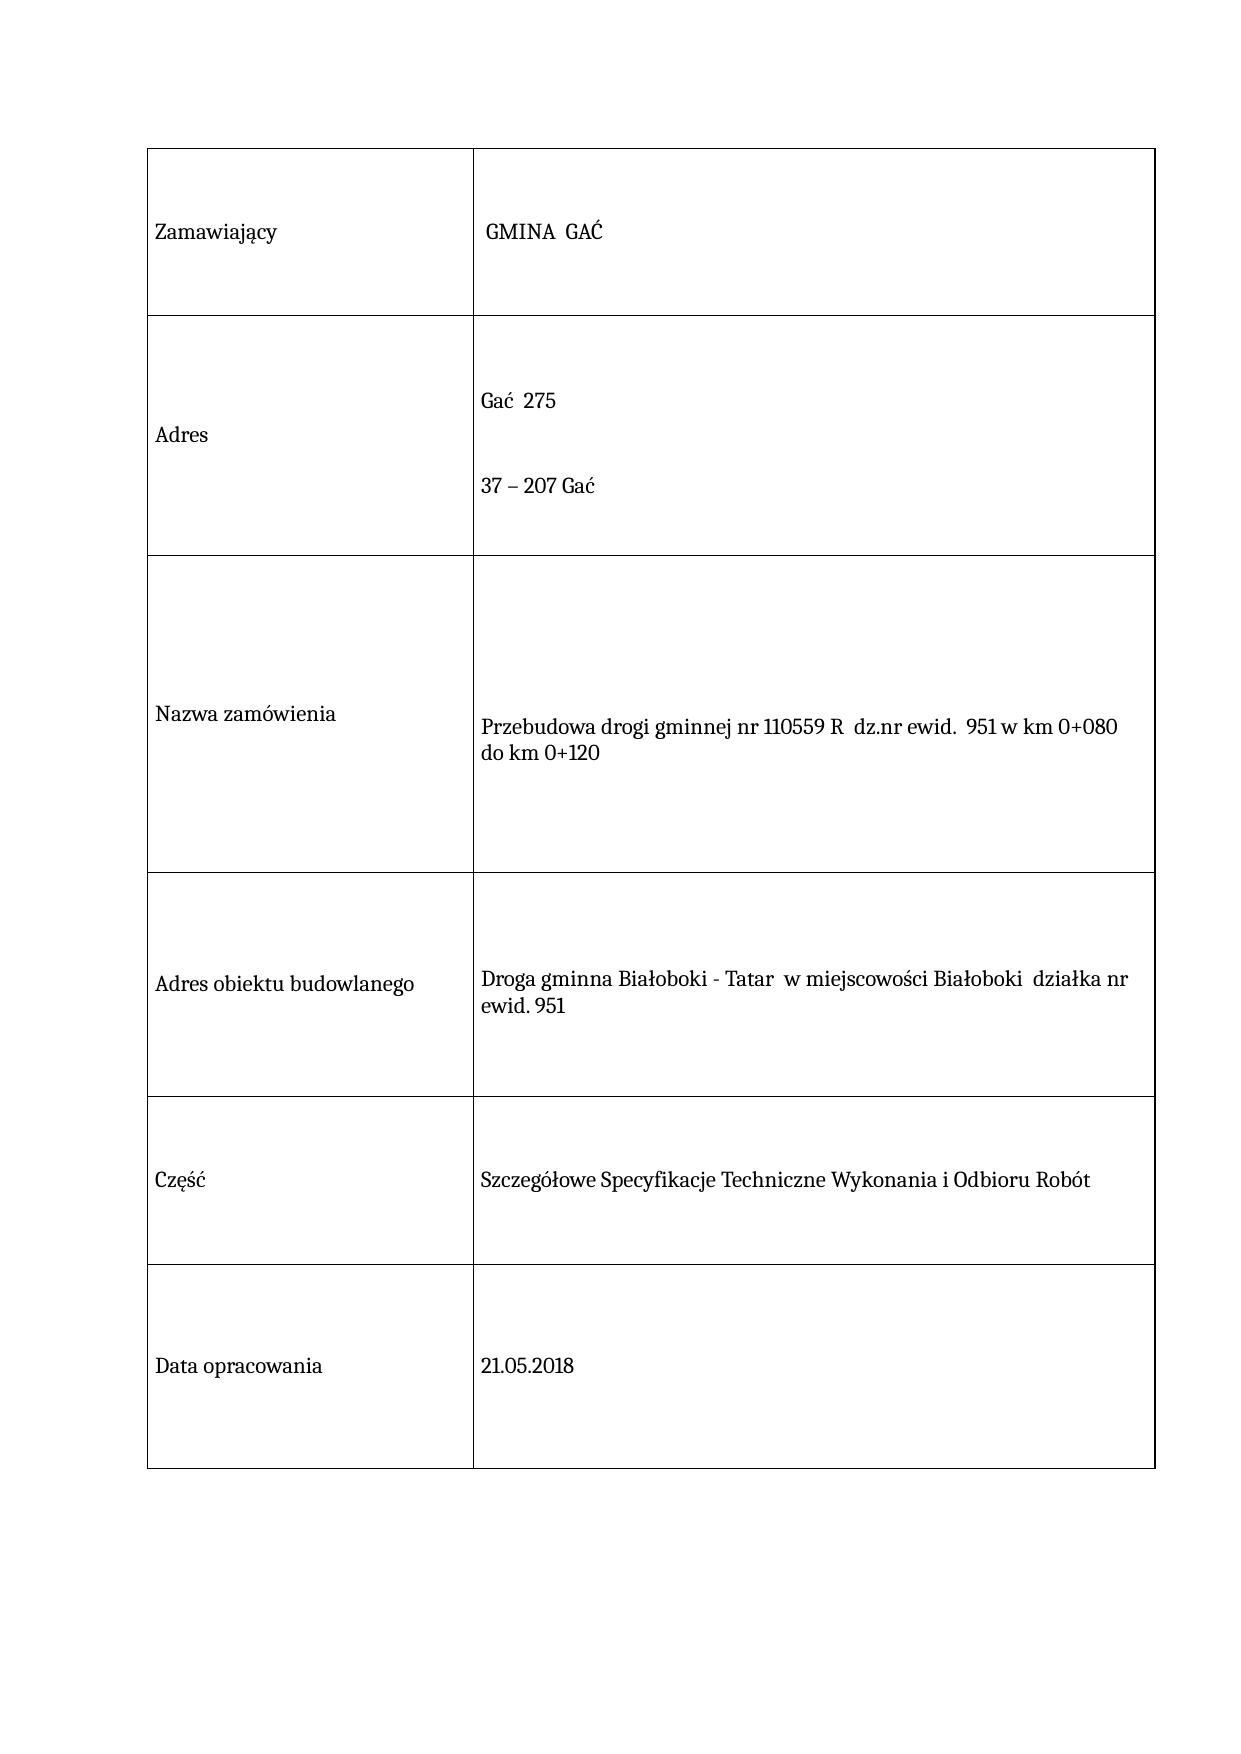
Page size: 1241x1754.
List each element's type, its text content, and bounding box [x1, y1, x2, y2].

table_cell Droga gminna Białoboki - Tatar w miejscowości Białoboki działka nr ewid. 951 [474, 873, 1154, 1096]
table_cell Część [148, 1097, 473, 1264]
table_header GMINA GAĆ [474, 149, 1154, 315]
table_cell Przebudowa drogi gminnej nr 110559 R dz.nr ewid. 951 w km 0+080 do km 0+120 [474, 556, 1154, 872]
table_cell 21.05.2018 [474, 1265, 1154, 1468]
table_cell Adres [148, 316, 473, 555]
table_header Zamawiający [148, 149, 473, 315]
table_cell Szczegółowe Specyfikacje Techniczne Wykonania i Odbioru Robót [474, 1097, 1154, 1264]
table_cell Adres obiektu budowlanego [148, 873, 473, 1096]
table_cell Data opracowania [148, 1265, 473, 1468]
table_cell Gać 275 37 – 207 Gać [474, 316, 1154, 555]
table_cell Nazwa zamówienia [148, 556, 473, 872]
